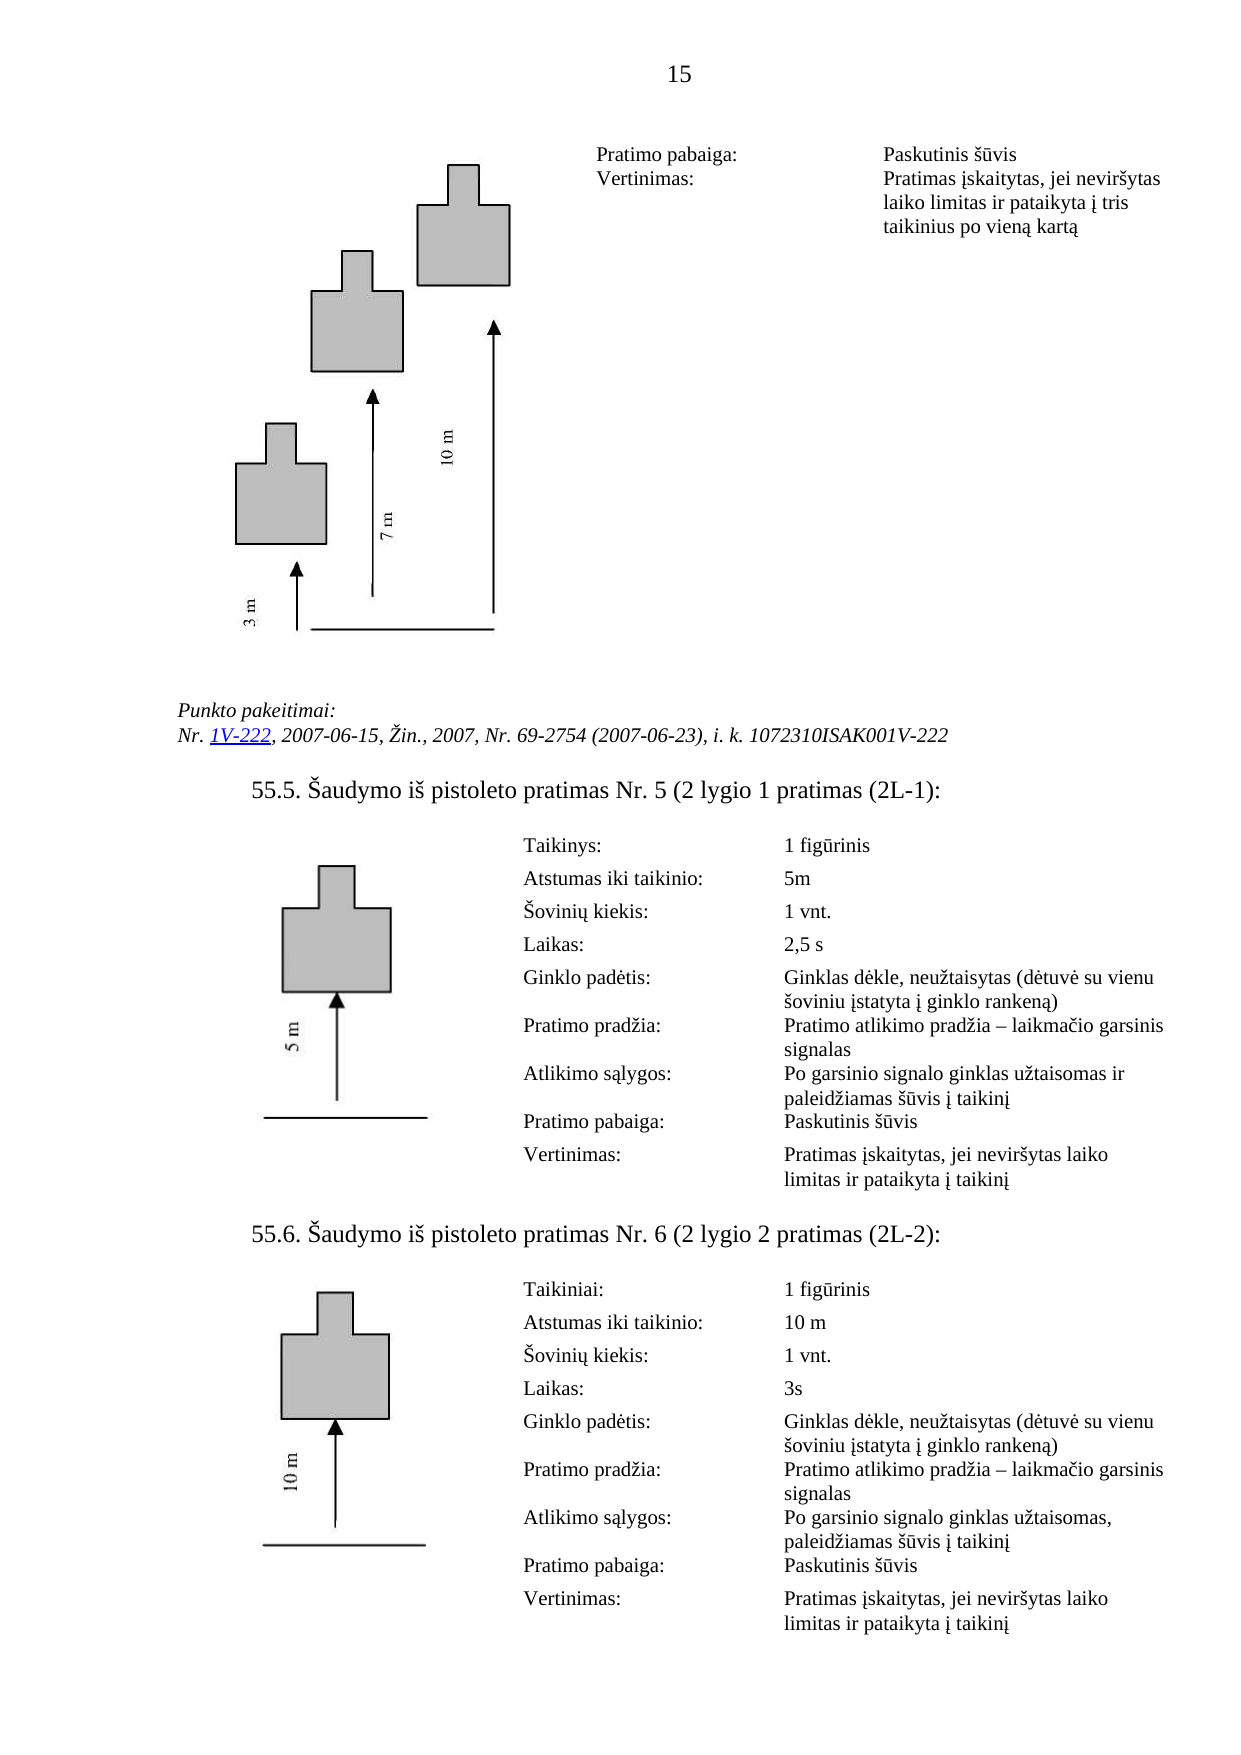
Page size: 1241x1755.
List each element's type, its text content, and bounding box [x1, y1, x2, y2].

table_cell 1 vnt. [773, 1343, 1181, 1376]
table_header [177, 1277, 512, 1634]
table_cell Vertinimas: [512, 1143, 773, 1191]
table_cell 3s [773, 1376, 1181, 1409]
table_header 1 figūrinis [773, 1277, 1181, 1310]
table_header [177, 833, 512, 1191]
table_cell 5m [773, 866, 1181, 899]
table_cell Paskutinis šūvis [872, 142, 1181, 166]
table_cell Pratimo pradžia: [512, 1013, 773, 1061]
table_cell Šovinių kiekis: [512, 899, 773, 932]
table_cell 2,5 s [773, 932, 1181, 965]
table_header [569, 118, 585, 670]
table_cell Pratimo pradžia: [512, 1457, 773, 1505]
table_cell Pratimo pabaiga: [512, 1554, 773, 1586]
table_cell Laikas: [512, 932, 773, 965]
table_cell Vertinimas: [512, 1586, 773, 1634]
text 55.5. Šaudymo iš pistoleto pratimas Nr. 5 (2 lygio 1 pratimas (2L-1): [177, 775, 1181, 804]
table_cell Atlikimo sąlygos: [512, 1061, 773, 1109]
table_cell Pratimas įskaitytas, jei neviršytas laiko limitas ir pataikyta į tris taikinius po vieną kartą [872, 166, 1181, 670]
table_header Taikiniai: [512, 1277, 773, 1310]
table_cell Laikas: [512, 1376, 773, 1409]
text 55.6. Šaudymo iš pistoleto pratimas Nr. 6 (2 lygio 2 pratimas (2L-2): [177, 1219, 1181, 1248]
table_cell Pratimo pabaiga: [512, 1110, 773, 1142]
table_cell [585, 118, 872, 142]
table_cell Pratimo pabaiga: [585, 142, 872, 166]
table_cell Paskutinis šūvis [773, 1110, 1181, 1142]
table_header [177, 118, 193, 670]
table_cell Paskutinis šūvis [773, 1554, 1181, 1586]
table_header 1 figūrinis [773, 833, 1181, 866]
table_cell Vertinimas: [585, 166, 872, 670]
table_cell 10 m [773, 1310, 1181, 1343]
table_cell 1 vnt. [773, 899, 1181, 932]
table_cell Ginklo padėtis: [512, 965, 773, 1013]
table_cell Ginklo padėtis: [512, 1409, 773, 1457]
table_cell Šovinių kiekis: [512, 1343, 773, 1376]
table_header Taikinys: [512, 833, 773, 866]
table_cell [872, 118, 1181, 142]
text Punkto pakeitimai: [177, 698, 1181, 722]
table_cell Atstumas iki taikinio: [512, 866, 773, 899]
text Nr. 1V-222, 2007-06-15, Žin., 2007, Nr. 69-2754 (2007-06-23), i. k. 1072310ISAK001V-222 [177, 722, 1181, 747]
table_cell Atlikimo sąlygos: [512, 1505, 773, 1553]
table_cell Atstumas iki taikinio: [512, 1310, 773, 1343]
